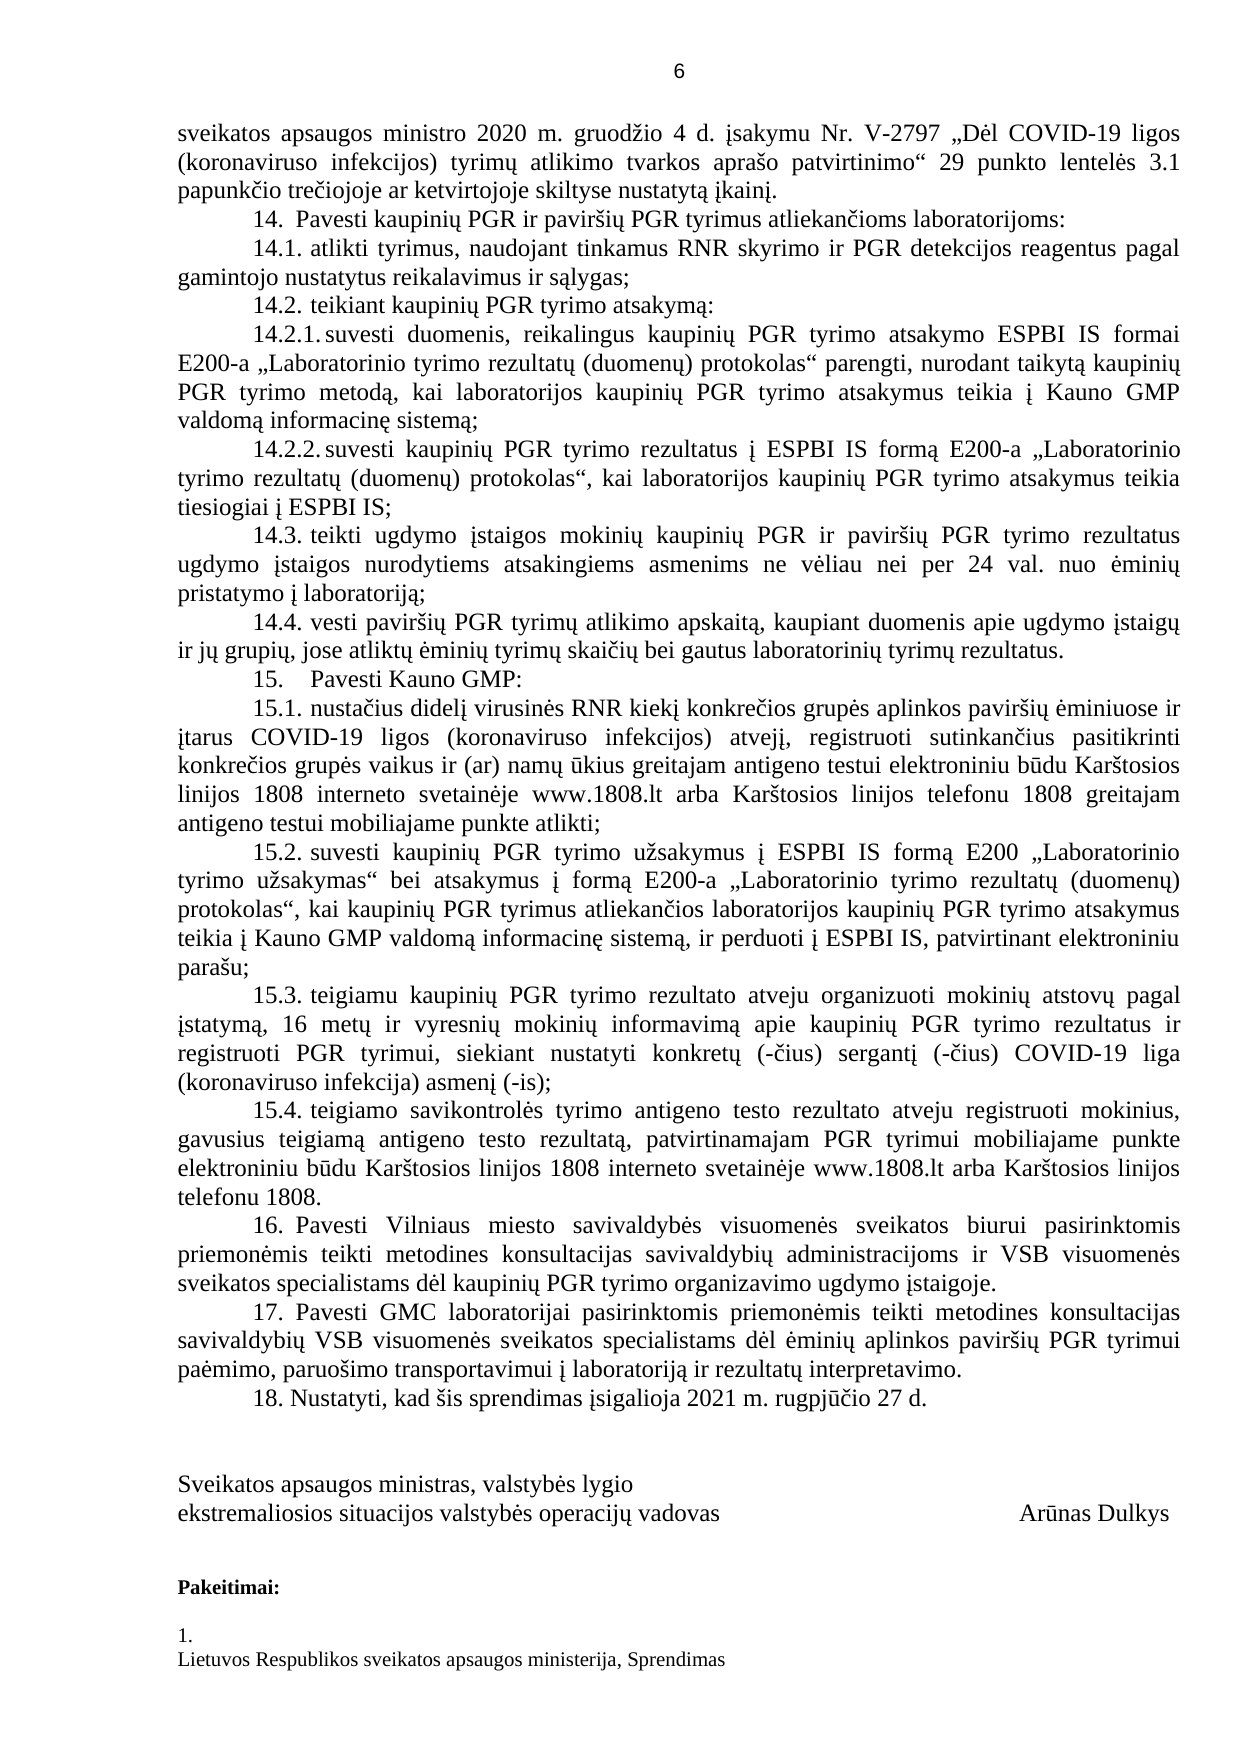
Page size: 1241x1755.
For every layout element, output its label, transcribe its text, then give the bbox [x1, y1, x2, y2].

text 15. Pavesti Kauno GMP: [177, 664, 1181, 693]
text 15.4. teigiamo savikontrolės tyrimo antigeno testo rezultato atveju registruoti mokinius, gavusius teigiamą antigeno testo rezultatą, patvirtinamajam PGR tyrimui mobiliajame punkte elektroniniu būdu Karštosios linijos 1808 interneto svetainėje www.1808.lt arba Karštosios linijos telefonu 1808. [177, 1096, 1181, 1211]
text 17. Pavesti GMC laboratorijai pasirinktomis priemonėmis teikti metodines konsultacijas savivaldybių VSB visuomenės sveikatos specialistams dėl ėminių aplinkos paviršių PGR tyrimui paėmimo, paruošimo transportavimui į laboratoriją ir rezultatų interpretavimo. [177, 1297, 1181, 1383]
text 14. Pavesti kaupinių PGR ir paviršių PGR tyrimus atliekančioms laboratorijoms: [177, 204, 1181, 233]
text sveikatos apsaugos ministro 2020 m. gruodžio 4 d. įsakymu Nr. V-2797 „Dėl COVID-19 ligos (koronaviruso infekcijos) tyrimų atlikimo tvarkos aprašo patvirtinimo“ 29 punkto lentelės 3.1 papunkčio trečiojoje ar ketvirtojoje skiltyse nustatytą įkainį. [177, 118, 1181, 204]
text 15.3. teigiamu kaupinių PGR tyrimo rezultato atveju organizuoti mokinių atstovų pagal įstatymą, 16 metų ir vyresnių mokinių informavimą apie kaupinių PGR tyrimo rezultatus ir registruoti PGR tyrimui, siekiant nustatyti konkretų (-čius) sergantį (-čius) COVID-19 liga (koronaviruso infekcija) asmenį (-is); [177, 981, 1181, 1096]
text 18. Nustatyti, kad šis sprendimas įsigalioja 2021 m. rugpjūčio 27 d. [252, 1383, 1181, 1412]
text 1. [177, 1623, 1181, 1647]
text 16. Pavesti Vilniaus miesto savivaldybės visuomenės sveikatos biurui pasirinktomis priemonėmis teikti metodines konsultacijas savivaldybių administracijoms ir VSB visuomenės sveikatos specialistams dėl kaupinių PGR tyrimo organizavimo ugdymo įstaigoje. [177, 1211, 1181, 1297]
text 14.4. vesti paviršių PGR tyrimų atlikimo apskaitą, kaupiant duomenis apie ugdymo įstaigų ir jų grupių, jose atliktų ėminių tyrimų skaičių bei gautus laboratorinių tyrimų rezultatus. [177, 607, 1181, 664]
text 15.1. nustačius didelį virusinės RNR kiekį konkrečios grupės aplinkos paviršių ėminiuose ir įtarus COVID-19 ligos (koronaviruso infekcijos) atvejį, registruoti sutinkančius pasitikrinti konkrečios grupės vaikus ir (ar) namų ūkius greitajam antigeno testui elektroniniu būdu Karštosios linijos 1808 interneto svetainėje www.1808.lt arba Karštosios linijos telefonu 1808 greitajam antigeno testui mobiliajame punkte atlikti; [177, 693, 1181, 837]
text 14.2.2. suvesti kaupinių PGR tyrimo rezultatus į ESPBI IS formą E200-a „Laboratorinio tyrimo rezultatų (duomenų) protokolas“, kai laboratorijos kaupinių PGR tyrimo atsakymus teikia tiesiogiai į ESPBI IS; [177, 434, 1181, 521]
text 14.1. atlikti tyrimus, naudojant tinkamus RNR skyrimo ir PGR detekcijos reagentus pagal gamintojo nustatytus reikalavimus ir sąlygas; [177, 233, 1181, 291]
text 14.2. teikiant kaupinių PGR tyrimo atsakymą: [177, 291, 1181, 319]
text Pakeitimai: [177, 1575, 1181, 1599]
text 15.2. suvesti kaupinių PGR tyrimo užsakymus į ESPBI IS formą E200 „Laboratorinio tyrimo užsakymas“ bei atsakymus į formą E200-a „Laboratorinio tyrimo rezultatų (duomenų) protokolas“, kai kaupinių PGR tyrimus atliekančios laboratorijos kaupinių PGR tyrimo atsakymus teikia į Kauno GMP valdomą informacinę sistemą, ir perduoti į ESPBI IS, patvirtinant elektroniniu parašu; [177, 837, 1181, 981]
text ekstremaliosios situacijos valstybės operacijų vadovas Arūnas Dulkys [177, 1498, 1181, 1527]
text Sveikatos apsaugos ministras, valstybės lygio [177, 1469, 1181, 1498]
text 14.3. teikti ugdymo įstaigos mokinių kaupinių PGR ir paviršių PGR tyrimo rezultatus ugdymo įstaigos nurodytiems atsakingiems asmenims ne vėliau nei per 24 val. nuo ėminių pristatymo į laboratoriją; [177, 521, 1181, 607]
text 14.2.1. suvesti duomenis, reikalingus kaupinių PGR tyrimo atsakymo ESPBI IS formai E200-a „Laboratorinio tyrimo rezultatų (duomenų) protokolas“ parengti, nurodant taikytą kaupinių PGR tyrimo metodą, kai laboratorijos kaupinių PGR tyrimo atsakymus teikia į Kauno GMP valdomą informacinę sistemą; [177, 319, 1181, 434]
text Lietuvos Respublikos sveikatos apsaugos ministerija, Sprendimas [177, 1647, 1181, 1671]
